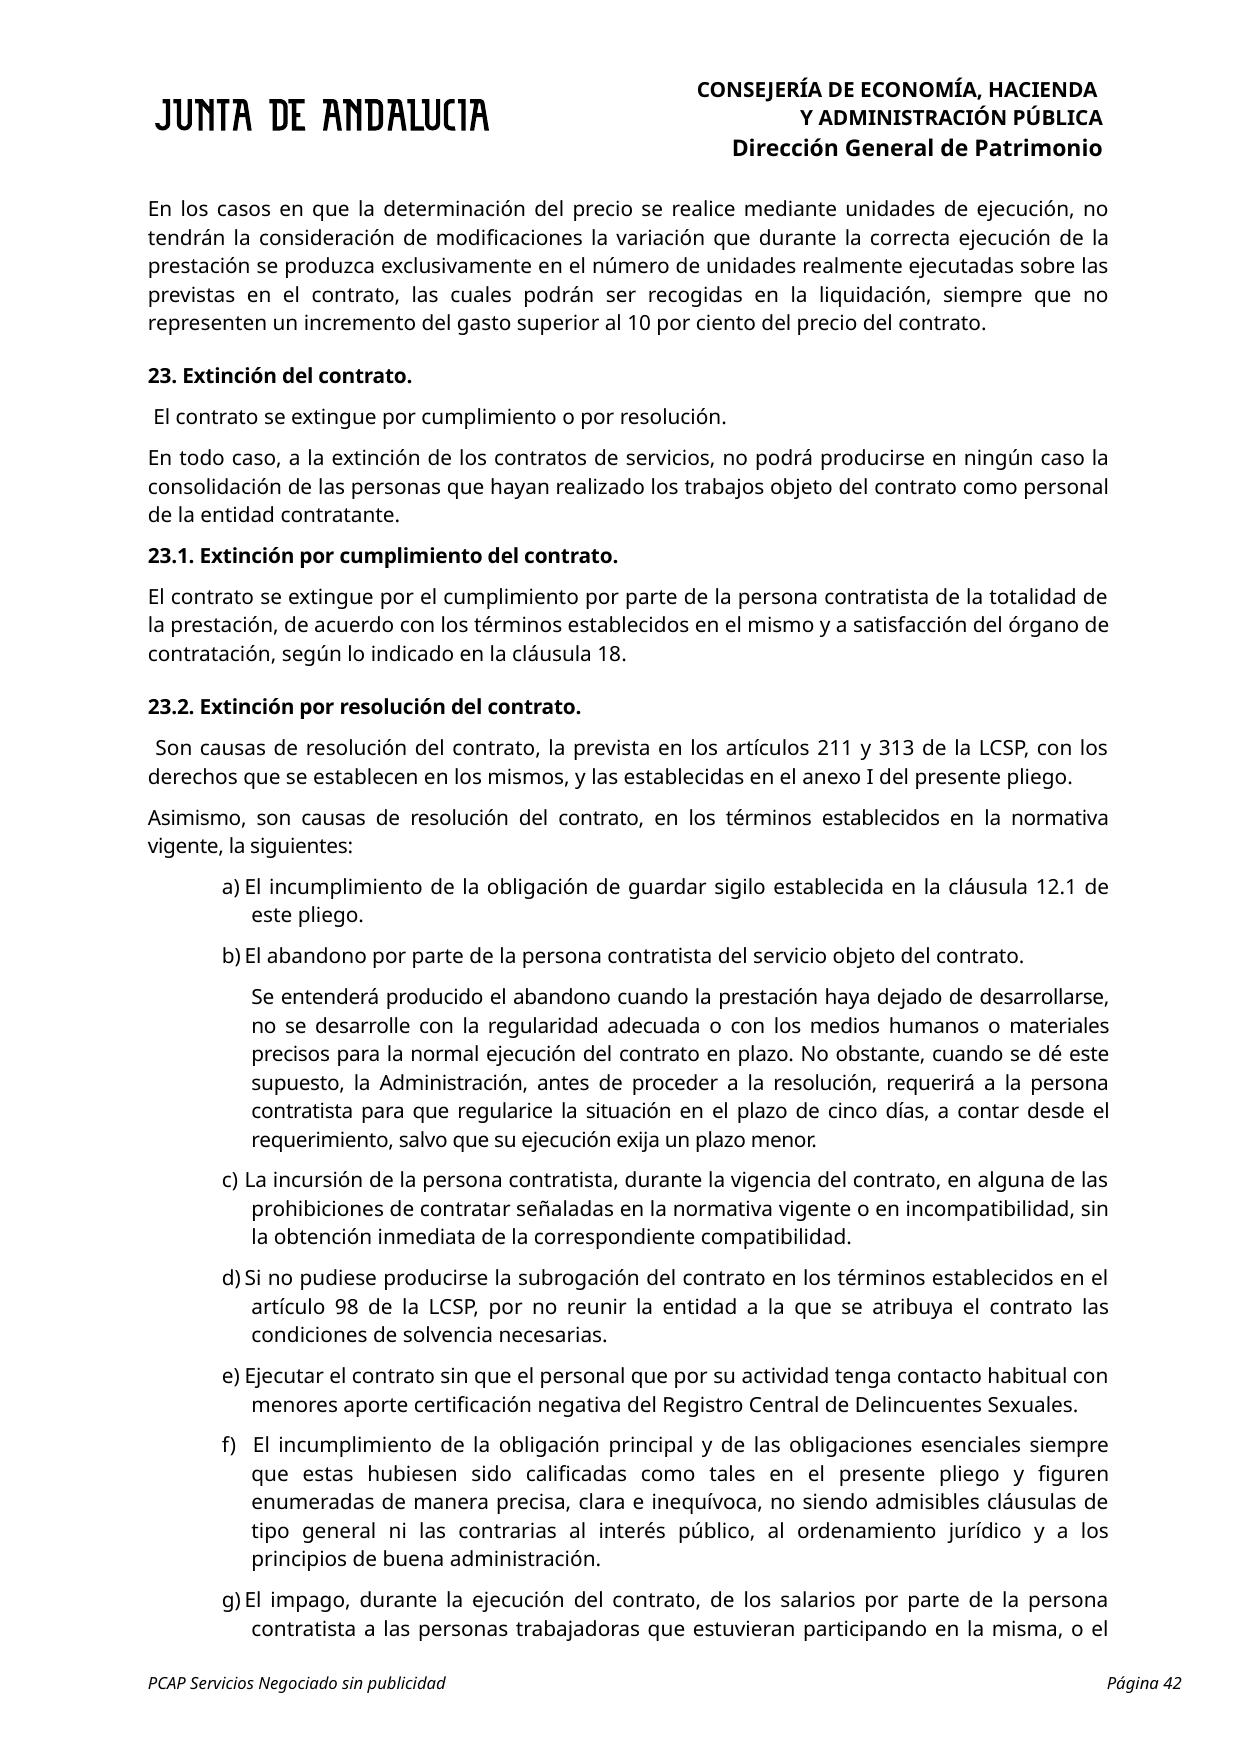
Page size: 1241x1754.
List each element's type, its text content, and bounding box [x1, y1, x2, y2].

list La incursión de la persona contratista, durante la vigencia del contrato, en alguna de las prohibiciones de contratar señaladas en la normativa vigente o en incompatibilidad, sin la obtención inmediata de la correspondiente compatibilidad. [222, 1166, 1110, 1251]
list El abandono por parte de la persona contratista del servicio objeto del contrato. [222, 942, 1110, 970]
text Asimismo, son causas de resolución del contrato, en los términos establecidos en la normativa vigente, la siguientes: [148, 803, 1110, 860]
text 23.1. Extinción por cumplimiento del contrato. [148, 541, 1110, 570]
text 23.2. Extinción por resolución del contrato. [148, 692, 1110, 721]
list El incumplimiento de la obligación de guardar sigilo establecida en la cláusula 12.1 de este pliego. [222, 872, 1110, 929]
list Si no pudiese producirse la subrogación del contrato en los términos establecidos en el artículo 98 de la LCSP, por no reunir la entidad a la que se atribuya el contrato las condiciones de solvencia necesarias. [222, 1263, 1110, 1349]
text El contrato se extingue por el cumplimiento por parte de la persona contratista de la totalidad de la prestación, de acuerdo con los términos establecidos en el mismo y a satisfacción del órgano de contratación, según lo indicado en la cláusula 18. [148, 582, 1110, 667]
text 23. Extinción del contrato. [148, 362, 1110, 390]
text En los casos en que la determinación del precio se realice mediante unidades de ejecución, no tendrán la consideración de modificaciones la variación que durante la correcta ejecución de la prestación se produzca exclusivamente en el número de unidades realmente ejecutadas sobre las previstas en el contrato, las cuales podrán ser recogidas en la liquidación, siempre que no representen un incremento del gasto superior al 10 por ciento del precio del contrato. [148, 194, 1110, 337]
list Ejecutar el contrato sin que el personal que por su actividad tenga contacto habitual con menores aporte certificación negativa del Registro Central de Delincuentes Sexuales. [222, 1361, 1110, 1418]
text Son causas de resolución del contrato, la prevista en los artículos 211 y 313 de la LCSP, con los derechos que se establecen en los mismos, y las establecidas en el anexo I del presente pliego. [148, 733, 1110, 790]
list El incumplimiento de la obligación principal y de las obligaciones esenciales siempre que estas hubiesen sido calificadas como tales en el presente pliego y figuren enumeradas de manera precisa, clara e inequívoca, no siendo admisibles cláusulas de tipo general ni las contrarias al interés público, al ordenamiento jurídico y a los principios de buena administración. [222, 1431, 1110, 1573]
text En todo caso, a la extinción de los contratos de servicios, no podrá producirse en ningún caso la consolidación de las personas que hayan realizado los trabajos objeto del contrato como personal de la entidad contratante. [148, 443, 1110, 529]
list El impago, durante la ejecución del contrato, de los salarios por parte de la persona contratista a las personas trabajadoras que estuvieran participando en la misma, o el [222, 1585, 1110, 1642]
text El contrato se extingue por cumplimiento o por resolución. [148, 402, 1110, 431]
list Se entenderá producido el abandono cuando la prestación haya dejado de desarrollarse, no se desarrolle con la regularidad adecuada o con los medios humanos o materiales precisos para la normal ejecución del contrato en plazo. No obstante, cuando se dé este supuesto, la Administración, antes de proceder a la resolución, requerirá a la persona contratista para que regularice la situación en el plazo de cinco días, a contar desde el requerimiento, salvo que su ejecución exija un plazo menor. [222, 982, 1110, 1153]
